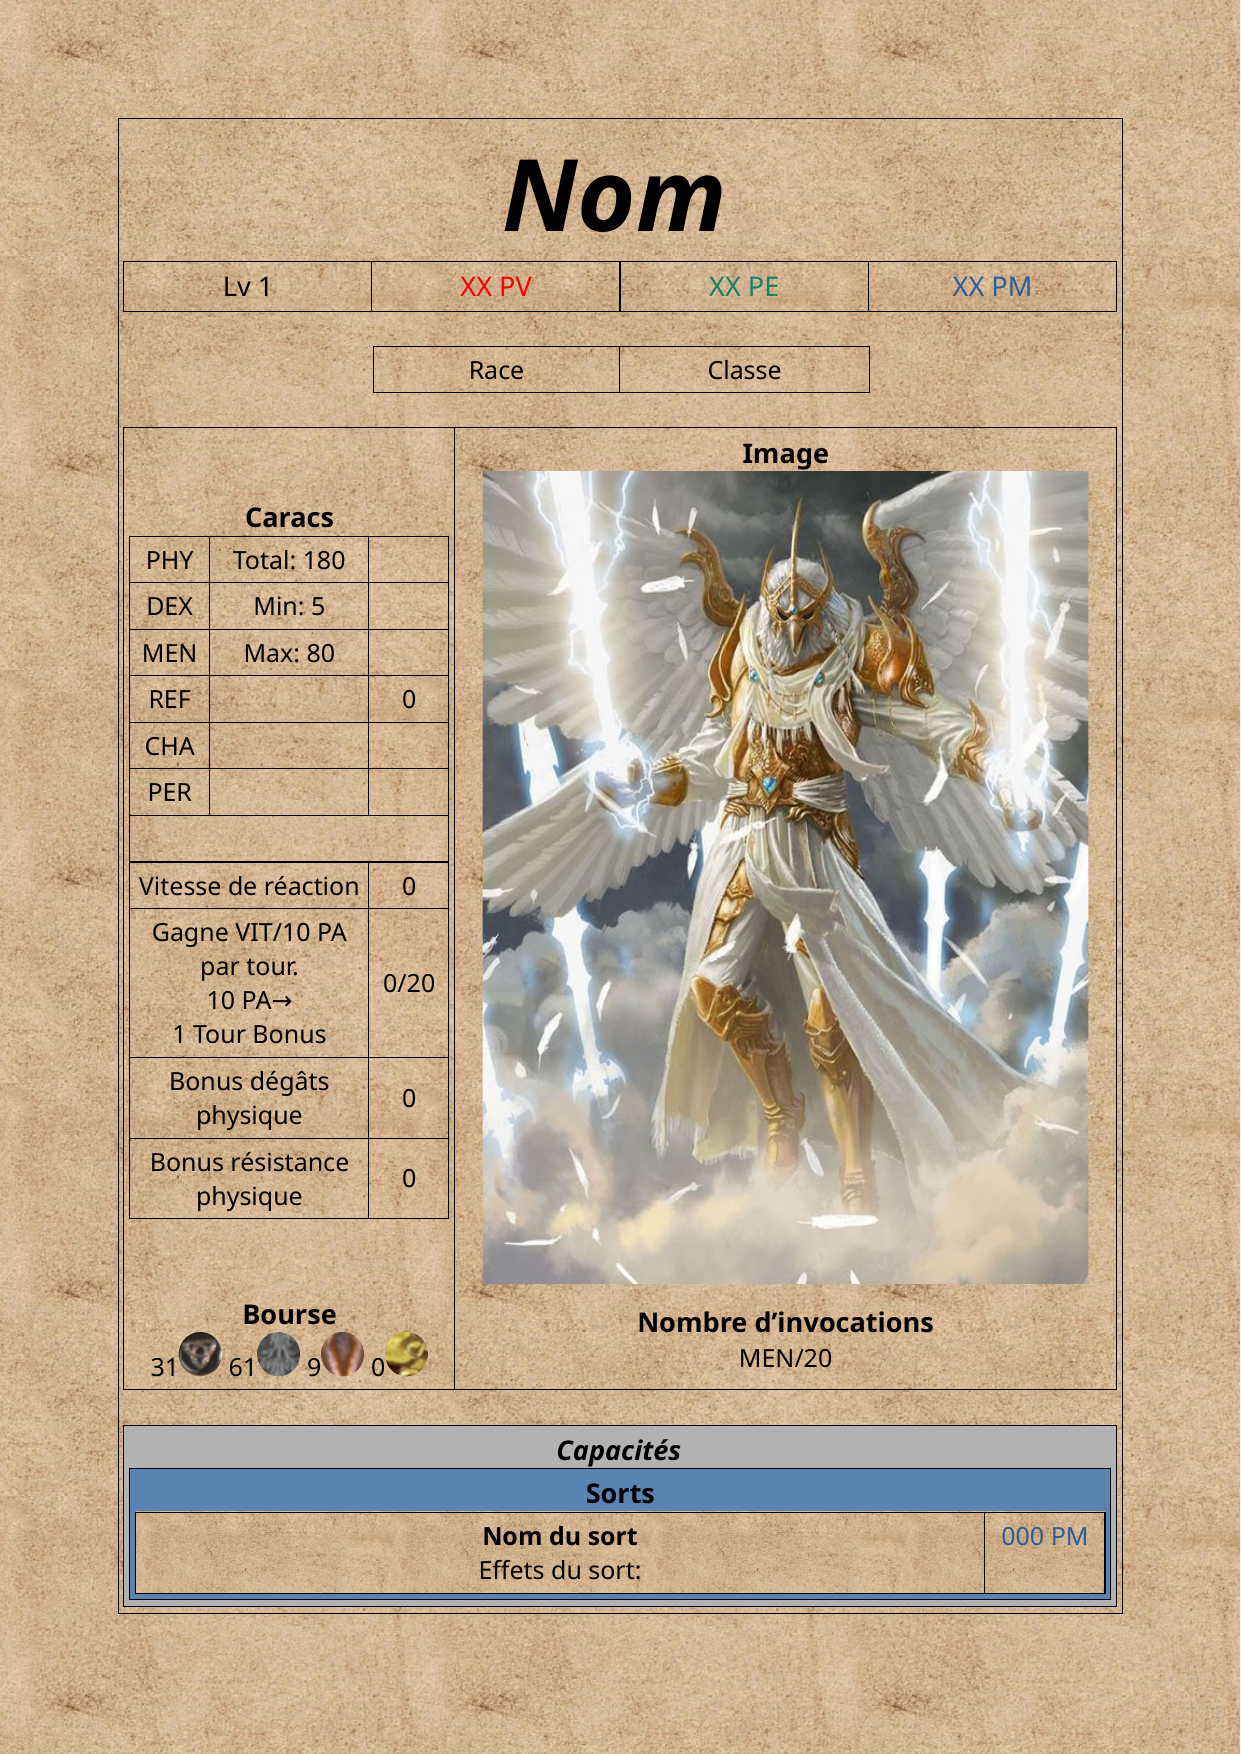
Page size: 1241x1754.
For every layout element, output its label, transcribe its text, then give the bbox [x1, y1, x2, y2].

table_cell MEN [130, 630, 209, 675]
table_cell Gagne VIT/10 PA par tour. 10 PA→ 1 Tour Bonus [130, 909, 368, 1057]
table_cell Nombre d’invocations MEN/20 [455, 1290, 1116, 1389]
picture [0, 0, 1241, 1754]
table_cell Max: 80 [210, 630, 368, 675]
table_header PHY [130, 537, 209, 582]
table_cell [369, 630, 448, 675]
table_cell 0 [369, 1058, 448, 1137]
table_header XX PV [372, 262, 619, 311]
table_cell [369, 583, 448, 629]
table_header Race [374, 347, 619, 392]
table_header [369, 537, 448, 582]
table_cell [130, 816, 448, 861]
table_cell 0/20 [369, 909, 448, 1057]
table_cell [369, 769, 448, 815]
table_cell Min: 5 [210, 583, 368, 629]
table_cell [369, 723, 448, 768]
table_header Capacités [124, 1426, 1116, 1606]
table_header Nom [119, 119, 1122, 1613]
table_cell 0 [369, 1139, 448, 1218]
table_header Sorts [130, 1469, 1110, 1599]
table_cell [210, 723, 368, 768]
table_cell REF [130, 676, 209, 722]
table_header Total: 180 [210, 537, 368, 582]
table_cell [210, 676, 368, 722]
table_header XX PM [869, 262, 1116, 311]
table_header 000 PM [985, 1513, 1104, 1592]
table_cell PER [130, 769, 209, 815]
table_header XX PE [621, 262, 868, 311]
table_cell CHA [130, 723, 209, 768]
table_cell 0 [369, 863, 448, 908]
table_cell Bonus résistance physique [130, 1139, 368, 1218]
table_cell DEX [130, 583, 209, 629]
table_header Caracs [124, 428, 454, 1289]
table_header Nom du sort Effets du sort: [136, 1513, 984, 1592]
table_cell Bourse 31 61 9 0 [124, 1290, 454, 1389]
table_header Image [455, 428, 1116, 1289]
table_cell Bonus dégâts physique [130, 1058, 368, 1137]
table_header Classe [620, 347, 869, 392]
table_header Lv 1 [124, 262, 371, 311]
table_cell Vitesse de réaction [130, 863, 368, 908]
table_cell [210, 769, 368, 815]
table_cell 0 [369, 676, 448, 722]
